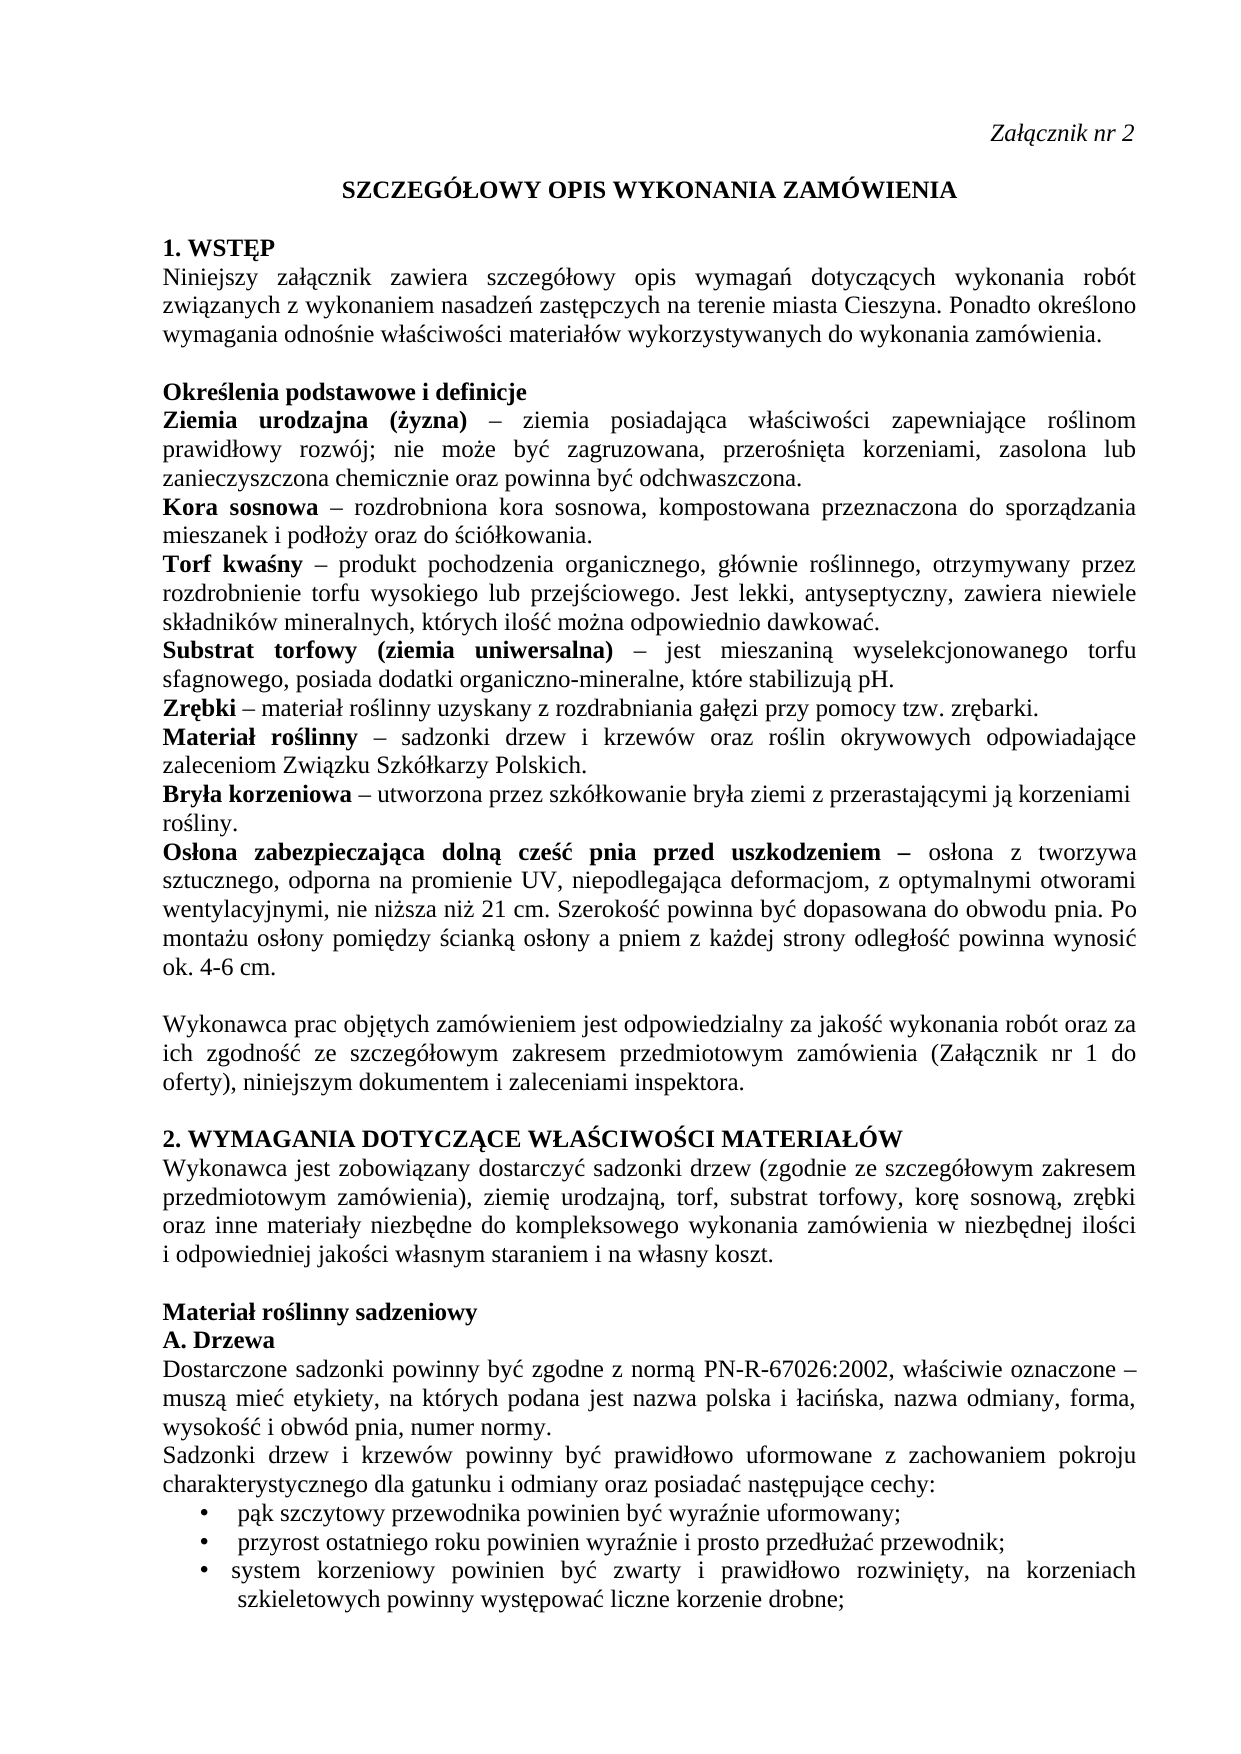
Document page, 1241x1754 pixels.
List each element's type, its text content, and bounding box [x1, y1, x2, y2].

text SZCZEGÓŁOWY OPIS WYKONANIA ZAMÓWIENIA [162, 176, 1137, 204]
text Wykonawca jest zobowiązany dostarczyć sadzonki drzew (zgodnie ze szczegółowym zakresem przedmiotowym zamówienia), ziemię urodzajną, torf, substrat torfowy, korę sosnową, zrębki oraz inne materiały niezbędne do kompleksowego wykonania zamówienia w niezbędnej ilości i odpowiedniej jakości własnym staraniem i na własny koszt. [162, 1153, 1137, 1268]
text 1. WSTĘP [162, 233, 1137, 262]
text Zrębki – materiał roślinny uzyskany z rozdrabniania gałęzi przy pomocy tzw. zrębarki. [162, 693, 1137, 722]
text Określenia podstawowe i definicje [162, 377, 1137, 406]
text Bryła korzeniowa – utworzona przez szkółkowanie bryła ziemi z przerastającymi ją korzeniami [162, 779, 1137, 808]
text Torf kwaśny – produkt pochodzenia organicznego, głównie roślinnego, otrzymywany przez rozdrobnienie torfu wysokiego lub przejściowego. Jest lekki, antyseptyczny, zawiera niewiele składników mineralnych, których ilość można odpowiednio dawkować. [162, 549, 1137, 636]
text Materiał roślinny – sadzonki drzew i krzewów oraz roślin okrywowych odpowiadające zaleceniom Związku Szkółkarzy Polskich. [162, 722, 1137, 779]
text Sadzonki drzew i krzewów powinny być prawidłowo uformowane z zachowaniem pokroju charakterystycznego dla gatunku i odmiany oraz posiadać następujące cechy: [162, 1441, 1137, 1498]
text rośliny. [162, 808, 1137, 837]
list pąk szczytowy przewodnika powinien być wyraźnie uformowany; [200, 1498, 1137, 1527]
text Niniejszy załącznik zawiera szczegółowy opis wymagań dotyczących wykonania robót związanych z wykonaniem nasadzeń zastępczych na terenie miasta Cieszyna. Ponadto określono wymagania odnośnie właściwości materiałów wykorzystywanych do wykonania zamówienia. [162, 262, 1137, 348]
text Wykonawca prac objętych zamówieniem jest odpowiedzialny za jakość wykonania robót oraz za ich zgodność ze szczegółowym zakresem przedmiotowym zamówienia (Załącznik nr 1 do oferty), niniejszym dokumentem i zaleceniami inspektora. [162, 1009, 1137, 1096]
text Kora sosnowa – rozdrobniona kora sosnowa, kompostowana przeznaczona do sporządzania mieszanek i podłoży oraz do ściółkowania. [162, 492, 1137, 549]
text Substrat torfowy (ziemia uniwersalna) – jest mieszaniną wyselekcjonowanego torfu sfagnowego, posiada dodatki organiczno-mineralne, które stabilizują pH. [162, 636, 1137, 693]
text Materiał roślinny sadzeniowy [162, 1297, 1137, 1326]
text A. Drzewa [162, 1326, 1137, 1354]
text Osłona zabezpieczająca dolną cześć pnia przed uszkodzeniem – osłona z tworzywa sztucznego, odporna na promienie UV, niepodlegająca deformacjom, z optymalnymi otworami wentylacyjnymi, nie niższa niż 21 cm. Szerokość powinna być dopasowana do obwodu pnia. Po montażu osłony pomiędzy ścianką osłony a pniem z każdej strony odległość powinna wynosić ok. 4-6 cm. [162, 837, 1137, 981]
text Załącznik nr 2 [162, 118, 1137, 147]
list przyrost ostatniego roku powinien wyraźnie i prosto przedłużać przewodnik; [200, 1527, 1137, 1556]
list system korzeniowy powinien być zwarty i prawidłowo rozwinięty, na korzeniach szkieletowych powinny występować liczne korzenie drobne; [200, 1556, 1137, 1613]
text Dostarczone sadzonki powinny być zgodne z normą PN-R-67026:2002, właściwie oznaczone – muszą mieć etykiety, na których podana jest nazwa polska i łacińska, nazwa odmiany, forma, wysokość i obwód pnia, numer normy. [162, 1354, 1137, 1441]
text Ziemia urodzajna (żyzna) – ziemia posiadająca właściwości zapewniające roślinom prawidłowy rozwój; nie może być zagruzowana, przerośnięta korzeniami, zasolona lub zanieczyszczona chemicznie oraz powinna być odchwaszczona. [162, 406, 1137, 492]
text 2. WYMAGANIA DOTYCZĄCE WŁAŚCIWOŚCI MATERIAŁÓW [162, 1124, 1137, 1153]
